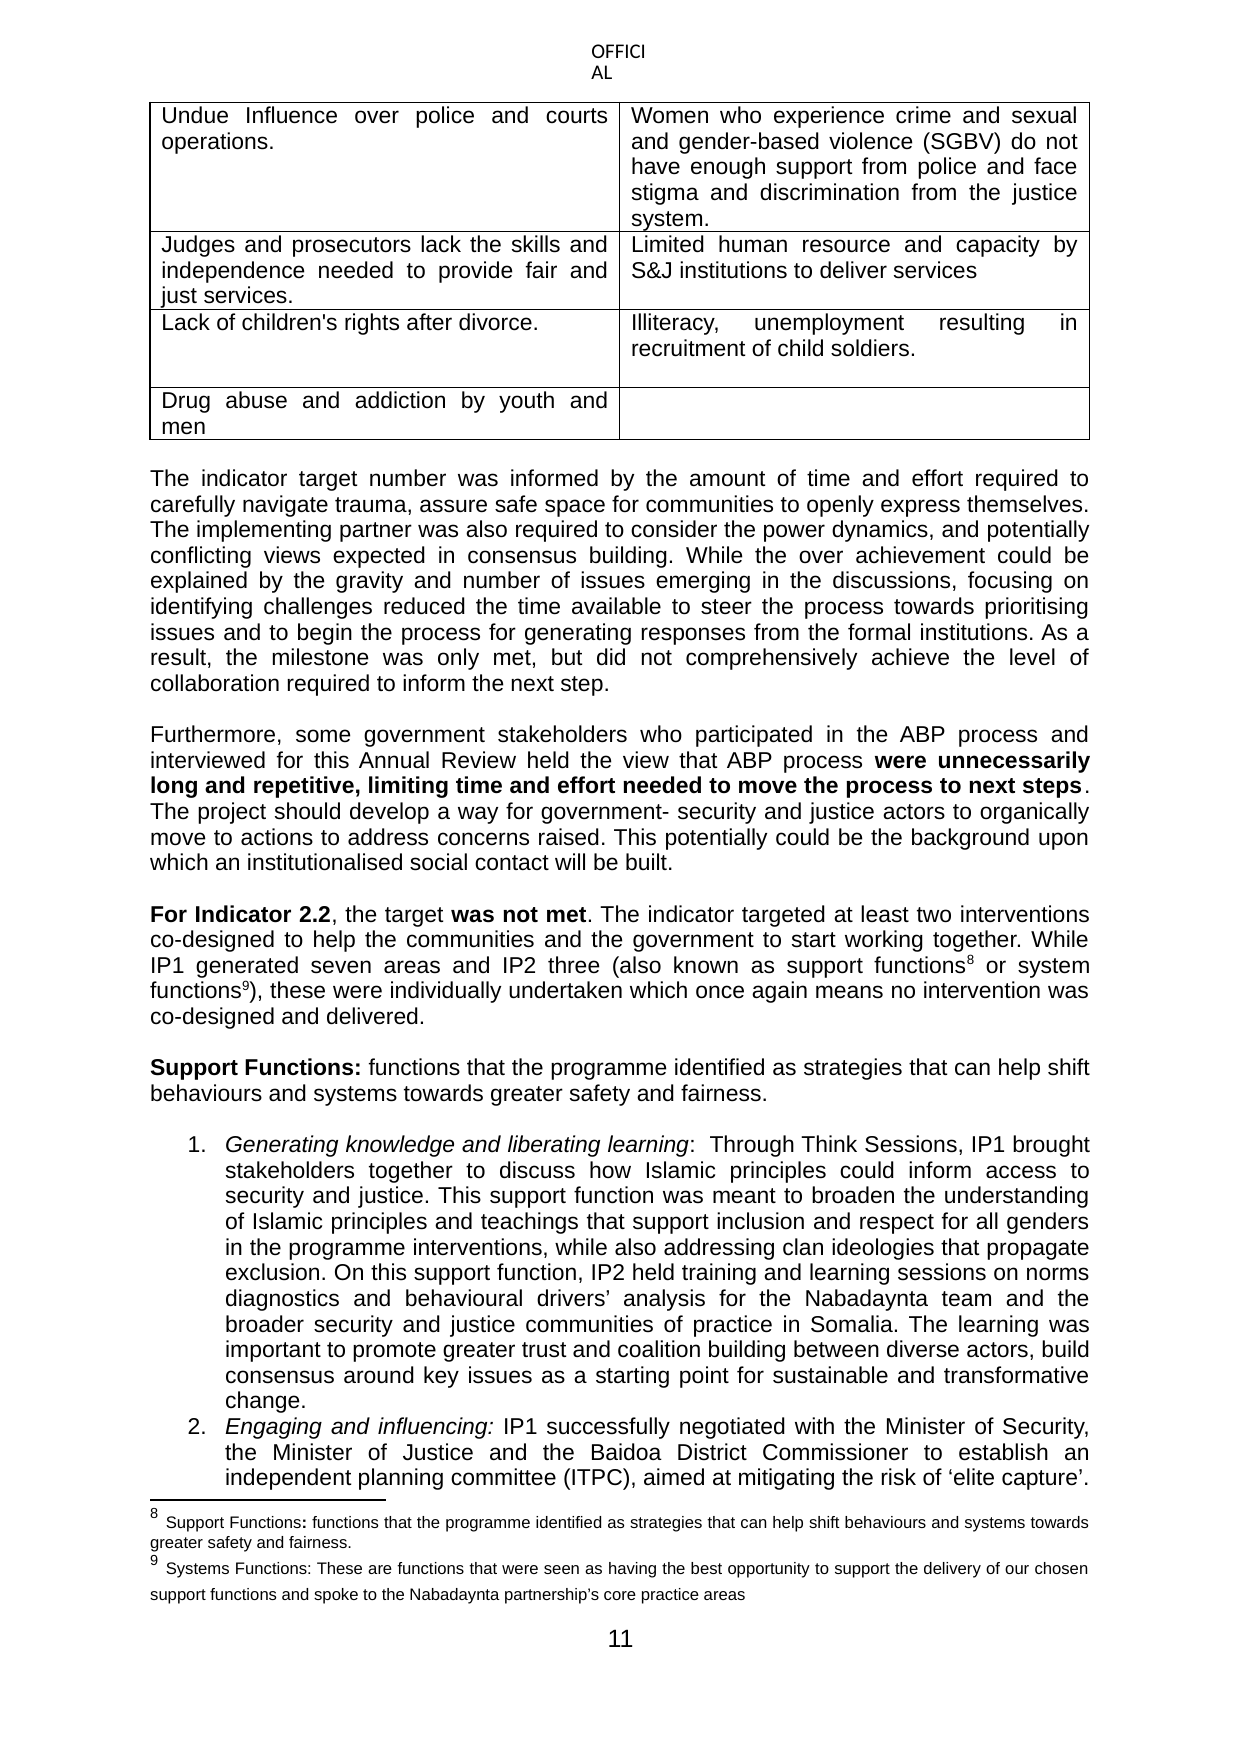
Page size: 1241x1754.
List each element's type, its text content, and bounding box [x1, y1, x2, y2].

text Support Functions: functions that the programme identified as strategies that can help shift behaviours and systems towards greater safety and fairness. [150, 1506, 1090, 1552]
table_cell Illiteracy, unemployment resulting in recruitment of child soldiers. [620, 310, 1089, 387]
text Systems Functions: These are functions that were seen as having the best opportunity to support the delivery of our chosen support functions and spoke to the Nabadaynta partnership’s core practice areas [150, 1552, 1090, 1606]
list Generating knowledge and liberating learning: Through Think Sessions, IP1 brought stakeholders together to discuss how Islamic principles could inform access to security and justice. This support function was meant to broaden the understanding of Islamic principles and teachings that support inclusion and respect for all genders in the programme interventions, while also addressing clan ideologies that propagate exclusion. On this support function, IP2 held training and learning sessions on norms diagnostics and behavioural drivers’ analysis for the Nabadaynta team and the broader security and justice communities of practice in Somalia. The learning was important to promote greater trust and coalition building between diverse actors, build consensus around key issues as a starting point for sustainable and transformative change. [187, 1132, 1090, 1414]
text Support Functions: functions that the programme identified as strategies that can help shift behaviours and systems towards greater safety and fairness. [150, 1055, 1090, 1106]
list Engaging and influencing: IP1 successfully negotiated with the Minister of Security, the Minister of Justice and the Baidoa District Commissioner to establish an independent planning committee (ITPC), aimed at mitigating the risk of ‘elite capture’. [187, 1414, 1090, 1491]
table_cell Undue Influence over police and courts operations. [151, 103, 619, 231]
text For Indicator 2.2, the target was not met. The indicator targeted at least two interventions co-designed to help the communities and the government to start working together. While IP1 generated seven areas and IP2 three (also known as support functions or system functions), these were individually undertaken which once again means no intervention was co-designed and delivered. [150, 901, 1090, 1029]
table_cell Drug abuse and addiction by youth and men [151, 388, 619, 439]
text Furthermore, some government stakeholders who participated in the ABP process and interviewed for this Annual Review held the view that ABP process were unnecessarily long and repetitive, limiting time and effort needed to move the process to next steps. The project should develop a way for government- security and justice actors to organically move to actions to address concerns raised. This potentially could be the background upon which an institutionalised social contact will be built. [150, 722, 1090, 876]
table_cell Women who experience crime and sexual and gender-based violence (SGBV) do not have enough support from police and face stigma and discrimination from the justice system. [620, 103, 1089, 231]
table_cell Judges and prosecutors lack the skills and independence needed to provide fair and just services. [151, 232, 619, 309]
table_cell Limited human resource and capacity by S&J institutions to deliver services [620, 232, 1089, 309]
text The indicator target number was informed by the amount of time and effort required to carefully navigate trauma, assure safe space for communities to openly express themselves. The implementing partner was also required to consider the power dynamics, and potentially conflicting views expected in consensus building. While the over achievement could be explained by the gravity and number of issues emerging in the discussions, focusing on identifying challenges reduced the time available to steer the process towards prioritising issues and to begin the process for generating responses from the formal institutions. As a result, the milestone was only met, but did not comprehensively achieve the level of collaboration required to inform the next step. [150, 466, 1090, 696]
table_cell [620, 388, 1089, 439]
table_cell Lack of children's rights after divorce. [151, 310, 619, 387]
